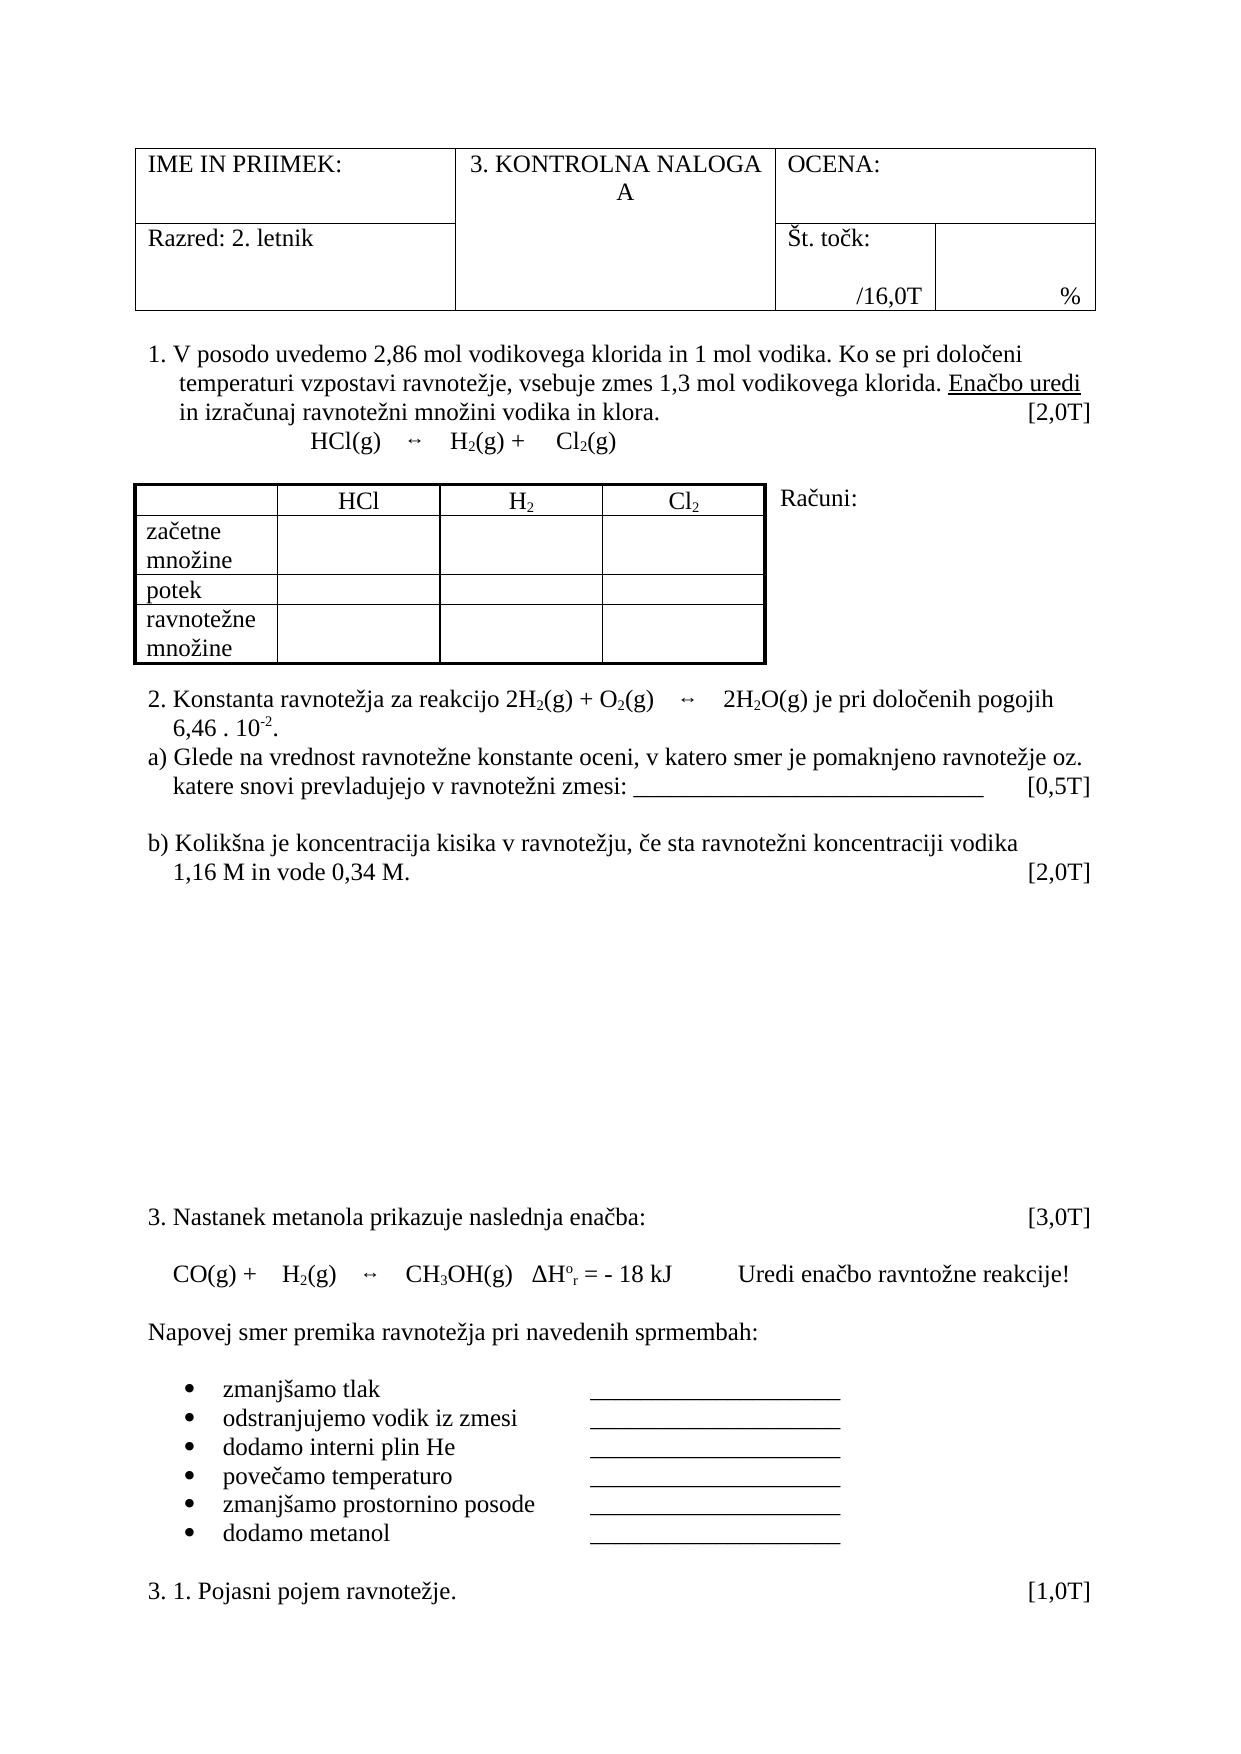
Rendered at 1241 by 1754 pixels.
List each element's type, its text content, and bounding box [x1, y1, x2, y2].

table_header Cl2 [603, 486, 763, 515]
table_header H2 [441, 486, 602, 515]
text Računi: [767, 483, 1093, 512]
table_cell [441, 605, 602, 662]
table_header 3. KONTROLNA NALOGA A [456, 149, 775, 310]
table_cell [603, 516, 763, 574]
table_cell potek [137, 575, 277, 603]
text temperaturi vzpostavi ravnotežje, vsebuje zmes 1,3 mol vodikovega klorida. Enačbo uredi [148, 368, 1093, 397]
table_cell [278, 605, 439, 662]
table_cell [441, 516, 602, 574]
table_header IME IN PRIIMEK: [136, 149, 455, 222]
text 3. Nastanek metanola prikazuje naslednja enačba: [3,0T] [148, 1202, 1093, 1231]
list odstranjujemo vodik iz zmesi ____________________ [185, 1403, 1093, 1432]
table_cell ravnotežne množine [137, 605, 277, 662]
table_cell [278, 575, 439, 603]
list dodamo interni plin He ____________________ [185, 1432, 1093, 1461]
list zmanjšamo tlak ____________________ [185, 1374, 1093, 1403]
table_cell [603, 605, 763, 662]
table_header OCENA: [776, 149, 1095, 222]
text 3. 1. Pojasni pojem ravnotežje. [1,0T] [148, 1576, 1093, 1604]
text katere snovi prevladujejo v ravnotežni zmesi: ____________________________ [0,5T] [148, 771, 1093, 799]
text in izračunaj ravnotežni množini vodika in klora. [2,0T] [148, 397, 1093, 426]
table_cell začetne množine [137, 516, 277, 574]
table_cell Št. točk: /16,0T [776, 224, 935, 310]
text 6,46 . 10-2. [148, 713, 1093, 742]
list dodamo metanol ____________________ [185, 1518, 1093, 1547]
table_cell [278, 516, 439, 574]
table_cell % [936, 224, 1095, 310]
text b) Kolikšna je koncentracija kisika v ravnotežju, če sta ravnotežni koncentraciji vodika [148, 828, 1093, 857]
text 1,16 M in vode 0,34 M. [2,0T] [148, 857, 1093, 886]
table_cell [603, 575, 763, 603]
table_header [137, 486, 277, 515]
text 2. Konstanta ravnotežja za reakcijo 2H2(g) + O2(g) 2H2O(g) je pri določenih pogojih [148, 684, 1093, 713]
text a) Glede na vrednost ravnotežne konstante oceni, v katero smer je pomaknjeno ravnotežje oz. [148, 742, 1093, 771]
text Napovej smer premika ravnotežja pri navedenih sprmembah: [148, 1317, 1093, 1346]
list povečamo temperaturo ____________________ [185, 1461, 1093, 1489]
table_cell Razred: 2. letnik [136, 224, 455, 310]
text 1. V posodo uvedemo 2,86 mol vodikovega klorida in 1 mol vodika. Ko se pri določeni [148, 339, 1093, 368]
table_header HCl [278, 486, 439, 515]
text HCl(g) H2(g) + Cl2(g) [148, 426, 1093, 454]
table_cell [441, 575, 602, 603]
text CO(g) + H2(g) CH3OH(g) ΔHor = - 18 kJ Uredi enačbo ravntožne reakcije! [148, 1259, 1093, 1288]
list zmanjšamo prostornino posode ____________________ [185, 1489, 1093, 1518]
